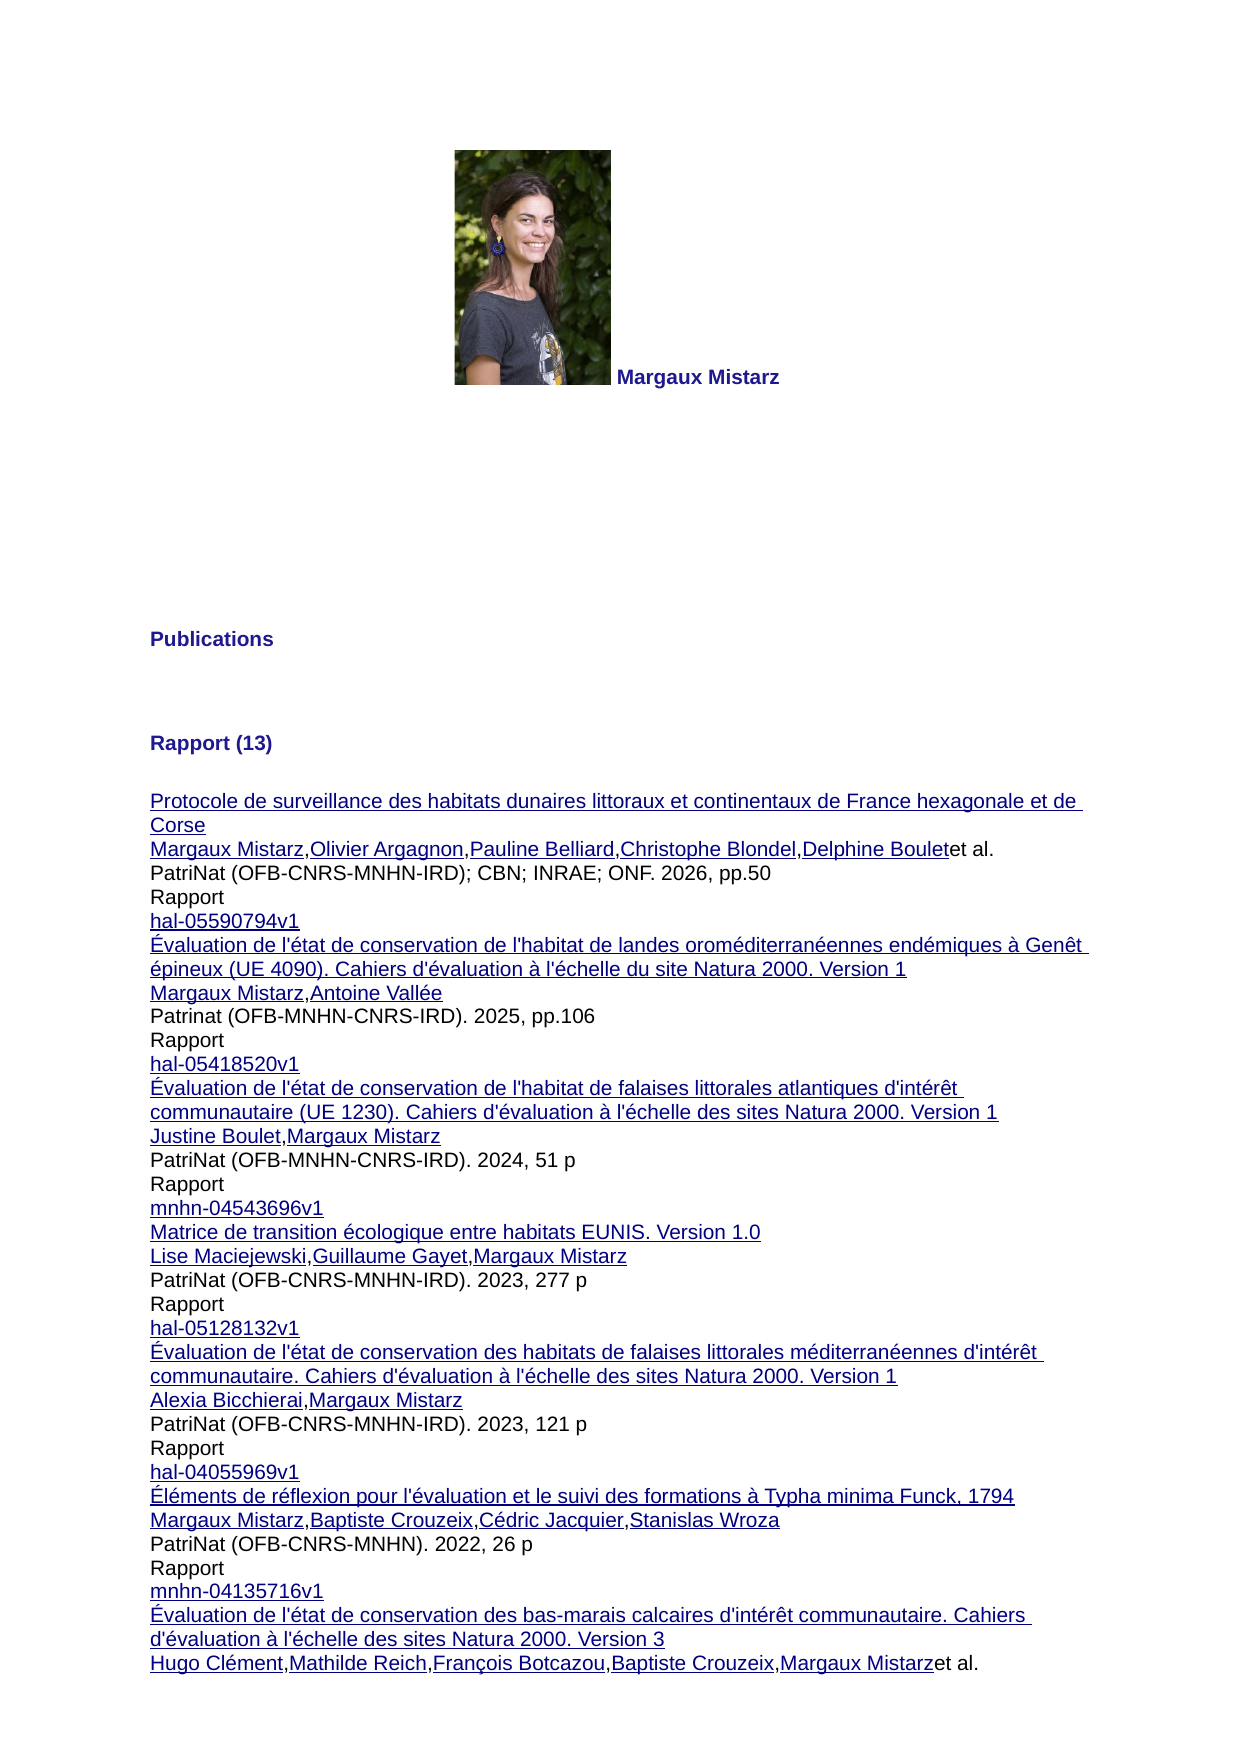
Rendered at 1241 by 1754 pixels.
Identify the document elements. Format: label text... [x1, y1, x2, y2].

subtitle Rapport (13) [150, 730, 1090, 754]
table_cell Évaluation de l'état de conservation de l'habitat de landes oroméditerranéennes endémiques à Genêt épineux (UE 4090). Cahiers d'évaluation à l'échelle du site Natura 2000. Version 1 Margaux Mistarz,Antoine Vallée Patrinat (OFB-MNHN-CNRS-IRD). 2025, pp.106 Rapport hal-05418520v1 [150, 933, 1090, 1076]
subtitle Margaux Mistarz [150, 150, 1090, 389]
table_cell Évaluation de l'état de conservation des habitats de falaises littorales méditerranéennes d'intérêt communautaire. Cahiers d'évaluation à l'échelle des sites Natura 2000. Version 1 Alexia Bicchierai,Margaux Mistarz PatriNat (OFB-CNRS-MNHN-IRD). 2023, 121 p Rapport hal-04055969v1 [150, 1340, 1090, 1483]
table_cell Évaluation de l'état de conservation des bas-marais calcaires d'intérêt communautaire. Cahiers d'évaluation à l'échelle des sites Natura 2000. Version 3 Hugo Clément,Mathilde Reich,François Botcazou,Baptiste Crouzeix,Margaux Mistarzet al. [150, 1603, 1090, 1675]
table_header Protocole de surveillance des habitats dunaires littoraux et continentaux de France hexagonale et de Corse Margaux Mistarz,Olivier Argagnon,Pauline Belliard,Christophe Blondel,Delphine Bouletet al. PatriNat (OFB-CNRS-MNHN-IRD); CBN; INRAE; ONF. 2026, pp.50 Rapport hal-05590794v1 [150, 789, 1090, 932]
picture [454, 150, 611, 385]
table_cell Évaluation de l'état de conservation de l'habitat de falaises littorales atlantiques d'intérêt communautaire (UE 1230). Cahiers d'évaluation à l'échelle des sites Natura 2000. Version 1 Justine Boulet,Margaux Mistarz PatriNat (OFB-MNHN-CNRS-IRD). 2024, 51 p Rapport mnhn-04543696v1 [150, 1076, 1090, 1220]
subtitle Publications [150, 627, 1090, 651]
table_cell Matrice de transition écologique entre habitats EUNIS. Version 1.0 Lise Maciejewski,Guillaume Gayet,Margaux Mistarz PatriNat (OFB-CNRS-MNHN-IRD). 2023, 277 p Rapport hal-05128132v1 [150, 1220, 1090, 1340]
table_cell Éléments de réflexion pour l'évaluation et le suivi des formations à Typha minima Funck, 1794 Margaux Mistarz,Baptiste Crouzeix,Cédric Jacquier,Stanislas Wroza PatriNat (OFB-CNRS-MNHN). 2022, 26 p Rapport mnhn-04135716v1 [150, 1484, 1090, 1603]
